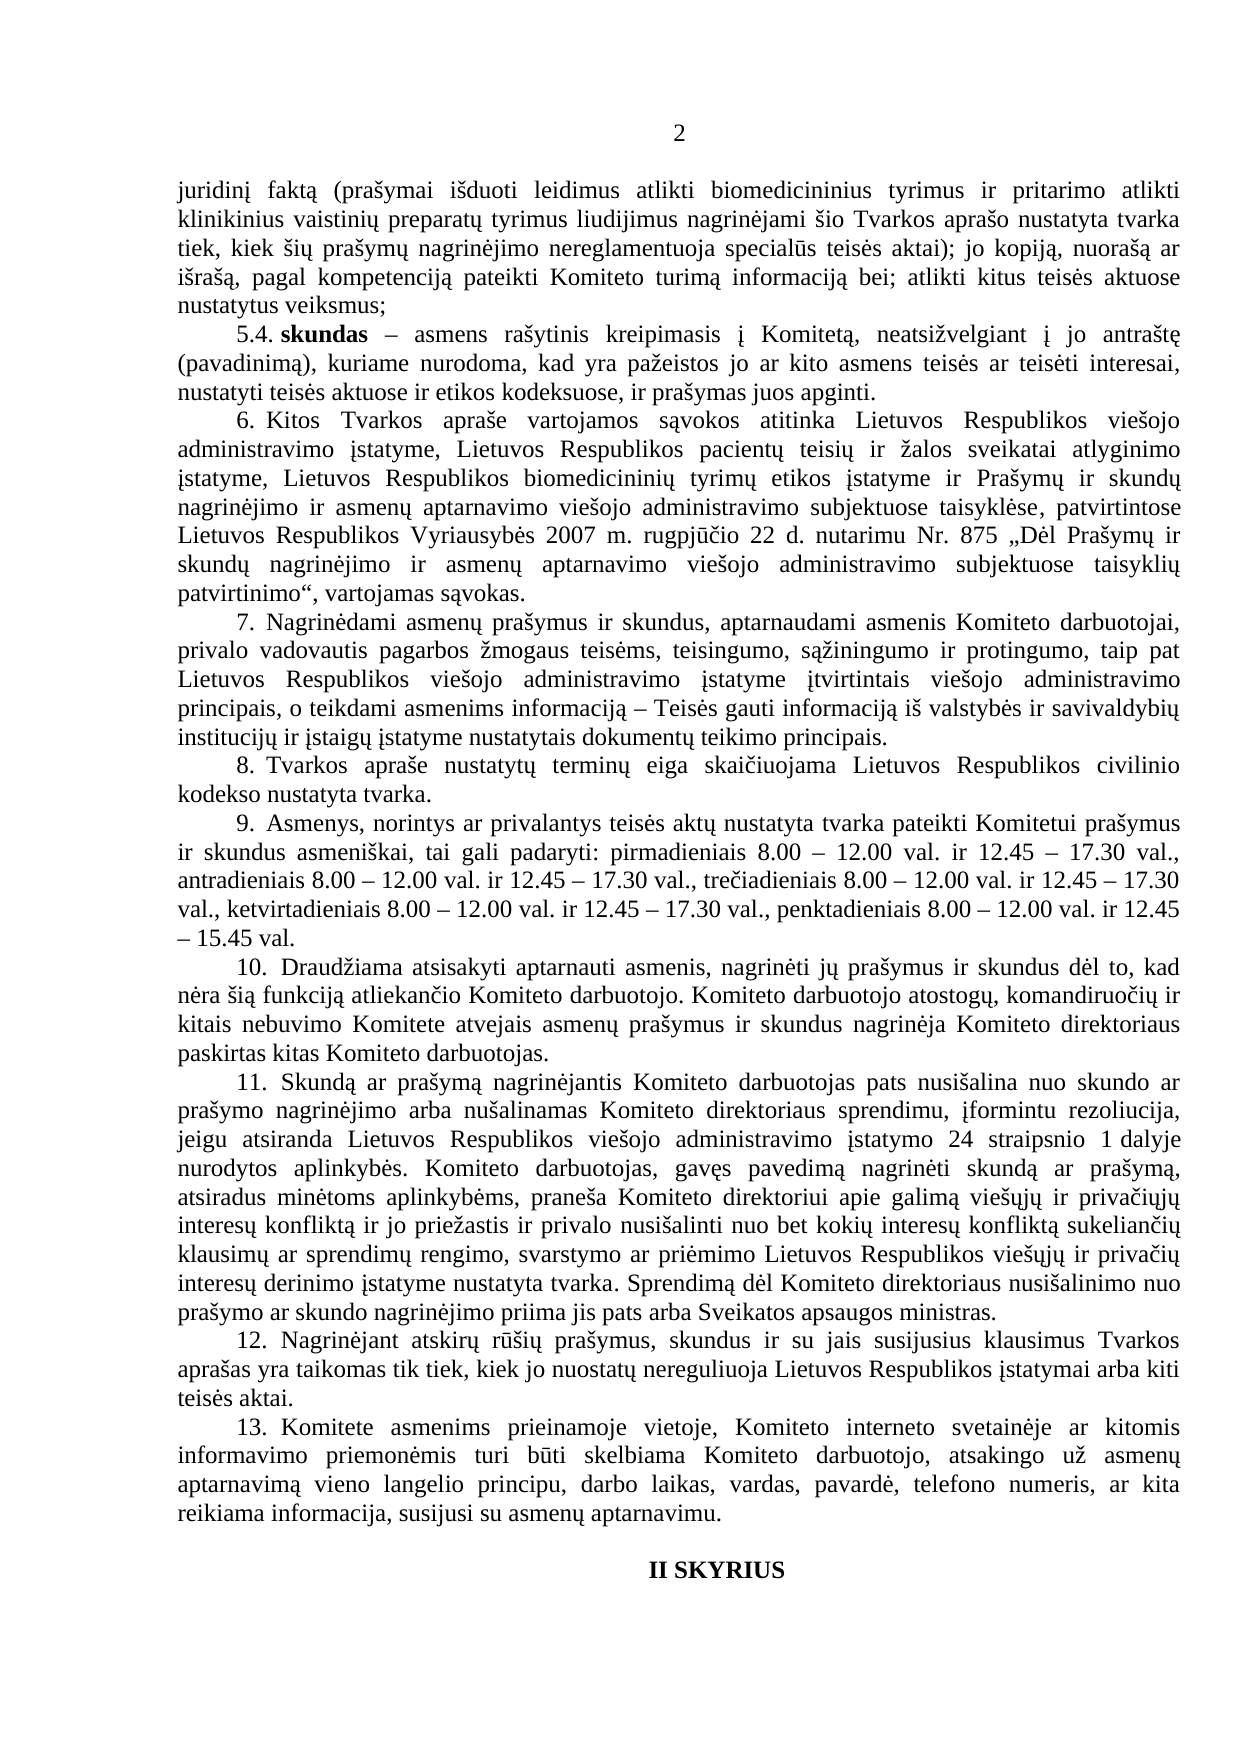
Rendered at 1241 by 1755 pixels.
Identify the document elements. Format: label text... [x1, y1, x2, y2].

text juridinį faktą (prašymai išduoti leidimus atlikti biomedicininius tyrimus ir pritarimo atlikti klinikinius vaistinių preparatų tyrimus liudijimus nagrinėjami šio Tvarkos aprašo nustatyta tvarka tiek, kiek šių prašymų nagrinėjimo nereglamentuoja specialūs teisės aktai); jo kopiją, nuorašą ar išrašą, pagal kompetenciją pateikti Komiteto turimą informaciją bei; atlikti kitus teisės aktuose nustatytus veiksmus; [177, 176, 1181, 319]
text 13. Komitete asmenims prieinamoje vietoje, Komiteto interneto svetainėje ar kitomis informavimo priemonėmis turi būti skelbiama Komiteto darbuotojo, atsakingo už asmenų aptarnavimą vieno langelio principu, darbo laikas, vardas, pavardė, telefono numeris, ar kita reikiama informacija, susijusi su asmenų aptarnavimu. [177, 1412, 1181, 1527]
text 5.4. skundas – asmens rašytinis kreipimasis į Komitetą, neatsižvelgiant į jo antraštę (pavadinimą), kuriame nurodoma, kad yra pažeistos jo ar kito asmens teisės ar teisėti interesai, nustatyti teisės aktuose ir etikos kodeksuose, ir prašymas juos apginti. [177, 319, 1181, 406]
text 9. Asmenys, norintys ar privalantys teisės aktų nustatyta tvarka pateikti Komitetui prašymus ir skundus asmeniškai, tai gali padaryti: pirmadieniais 8.00 – 12.00 val. ir 12.45 – 17.30 val., antradieniais 8.00 – 12.00 val. ir 12.45 – 17.30 val., trečiadieniais 8.00 – 12.00 val. ir 12.45 – 17.30 val., ketvirtadieniais 8.00 – 12.00 val. ir 12.45 – 17.30 val., penktadieniais 8.00 – 12.00 val. ir 12.45 – 15.45 val. [177, 808, 1181, 952]
text 11. Skundą ar prašymą nagrinėjantis Komiteto darbuotojas pats nusišalina nuo skundo ar prašymo nagrinėjimo arba nušalinamas Komiteto direktoriaus sprendimu, įformintu rezoliucija, jeigu atsiranda Lietuvos Respublikos viešojo administravimo įstatymo 24 straipsnio 1 dalyje nurodytos aplinkybės. Komiteto darbuotojas, gavęs pavedimą nagrinėti skundą ar prašymą, atsiradus minėtoms aplinkybėms, praneša Komiteto direktoriui apie galimą viešųjų ir privačiųjų interesų konfliktą ir jo priežastis ir privalo nusišalinti nuo bet kokių interesų konfliktą sukeliančių klausimų ar sprendimų rengimo, svarstymo ar priėmimo Lietuvos Respublikos viešųjų ir privačių interesų derinimo įstatyme nustatyta tvarka. Sprendimą dėl Komiteto direktoriaus nusišalinimo nuo prašymo ar skundo nagrinėjimo priima jis pats arba Sveikatos apsaugos ministras. [177, 1067, 1181, 1326]
text 10. Draudžiama atsisakyti aptarnauti asmenis, nagrinėti jų prašymus ir skundus dėl to, kad nėra šią funkciją atliekančio Komiteto darbuotojo. Komiteto darbuotojo atostogų, komandiruočių ir kitais nebuvimo Komitete atvejais asmenų prašymus ir skundus nagrinėja Komiteto direktoriaus paskirtas kitas Komiteto darbuotojas. [177, 952, 1181, 1067]
text 8. Tvarkos apraše nustatytų terminų eiga skaičiuojama Lietuvos Respublikos civilinio kodekso nustatyta tvarka. [177, 751, 1181, 808]
text II SKYRIUS [252, 1556, 1181, 1584]
text 7. Nagrinėdami asmenų prašymus ir skundus, aptarnaudami asmenis Komiteto darbuotojai, privalo vadovautis pagarbos žmogaus teisėms, teisingumo, sąžiningumo ir protingumo, taip pat Lietuvos Respublikos viešojo administravimo įstatyme įtvirtintais viešojo administravimo principais, o teikdami asmenims informaciją – Teisės gauti informaciją iš valstybės ir savivaldybių institucijų ir įstaigų įstatyme nustatytais dokumentų teikimo principais. [177, 607, 1181, 751]
text 6. Kitos Tvarkos apraše vartojamos sąvokos atitinka Lietuvos Respublikos viešojo administravimo įstatyme, Lietuvos Respublikos pacientų teisių ir žalos sveikatai atlyginimo įstatyme, Lietuvos Respublikos biomedicininių tyrimų etikos įstatyme ir Prašymų ir skundų nagrinėjimo ir asmenų aptarnavimo viešojo administravimo subjektuose taisyklėse, patvirtintose Lietuvos Respublikos Vyriausybės 2007 m. rugpjūčio 22 d. nutarimu Nr. 875 „Dėl Prašymų ir skundų nagrinėjimo ir asmenų aptarnavimo viešojo administravimo subjektuose taisyklių patvirtinimo“, vartojamas sąvokas. [177, 406, 1181, 607]
text 12. Nagrinėjant atskirų rūšių prašymus, skundus ir su jais susijusius klausimus Tvarkos aprašas yra taikomas tik tiek, kiek jo nuostatų nereguliuoja Lietuvos Respublikos įstatymai arba kiti teisės aktai. [177, 1326, 1181, 1412]
